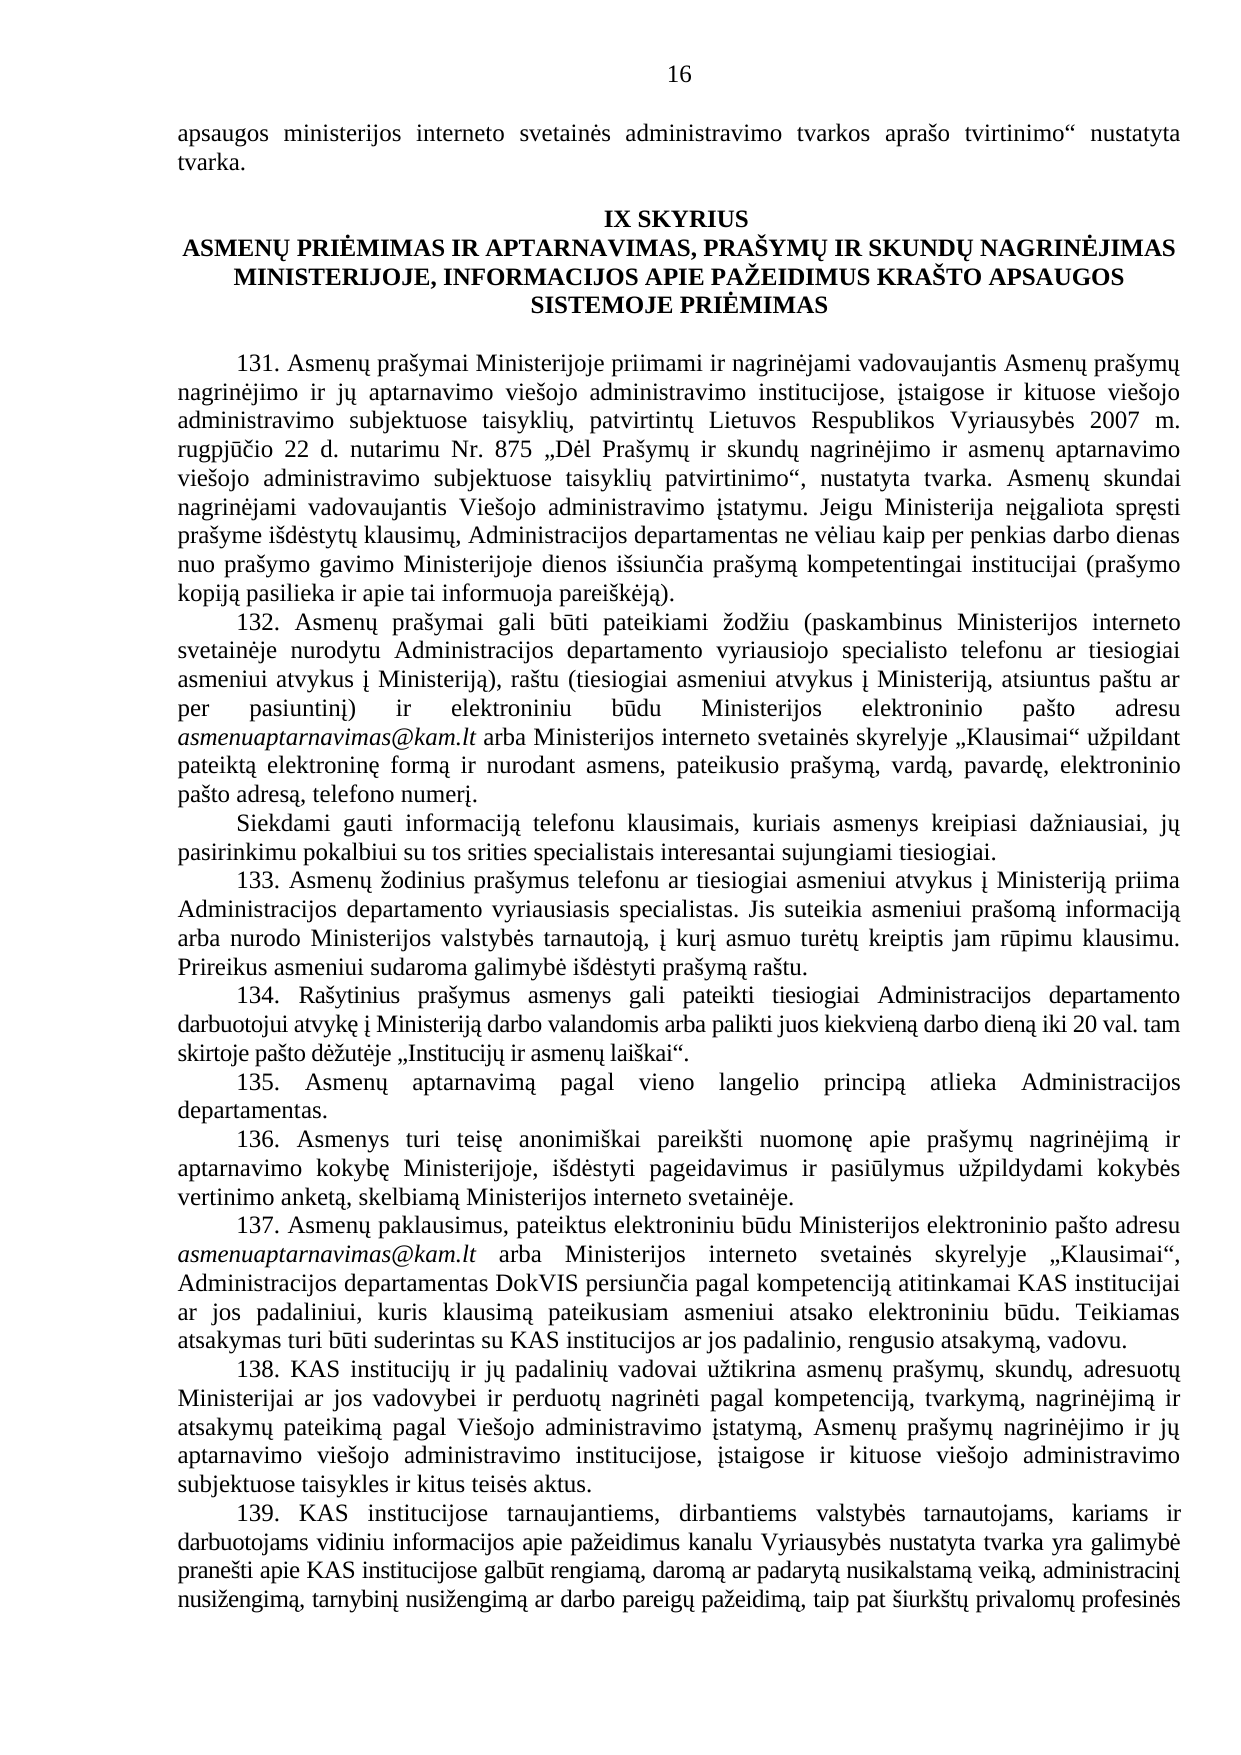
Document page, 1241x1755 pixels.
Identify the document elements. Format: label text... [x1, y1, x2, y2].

text 135. Asmenų aptarnavimą pagal vieno langelio principą atlieka Administracijos departamentas. [177, 1067, 1181, 1124]
text 139. KAS institucijose tarnaujantiems, dirbantiems valstybės tarnautojams, kariams ir darbuotojams vidiniu informacijos apie pažeidimus kanalu Vyriausybės nustatyta tvarka yra galimybė pranešti apie KAS institucijose galbūt rengiamą, daromą ar padarytą nusikalstamą veiką, administracinį nusižengimą, tarnybinį nusižengimą ar darbo pareigų pažeidimą, taip pat šiurkštų privalomų profesinės [177, 1498, 1181, 1613]
text 133. Asmenų žodinius prašymus telefonu ar tiesiogiai asmeniui atvykus į Ministeriją priima Administracijos departamento vyriausiasis specialistas. Jis suteikia asmeniui prašomą informaciją arba nurodo Ministerijos valstybės tarnautoją, į kurį asmuo turėtų kreiptis jam rūpimu klausimu. Prireikus asmeniui sudaroma galimybė išdėstyti prašymą raštu. [177, 866, 1181, 981]
text 137. Asmenų paklausimus, pateiktus elektroniniu būdu Ministerijos elektroninio pašto adresu asmenuaptarnavimas@kam.lt arba Ministerijos interneto svetainės skyrelyje „Klausimai“, Administracijos departamentas DokVIS persiunčia pagal kompetenciją atitinkamai KAS institucijai ar jos padaliniui, kuris klausimą pateikusiam asmeniui atsako elektroniniu būdu. Teikiamas atsakymas turi būti suderintas su KAS institucijos ar jos padalinio, rengusio atsakymą, vadovu. [177, 1211, 1181, 1354]
text IX SKYRIUS [177, 204, 1181, 233]
text 138. KAS institucijų ir jų padalinių vadovai užtikrina asmenų prašymų, skundų, adresuotų Ministerijai ar jos vadovybei ir perduotų nagrinėti pagal kompetenciją, tvarkymą, nagrinėjimą ir atsakymų pateikimą pagal Viešojo administravimo įstatymą, Asmenų prašymų nagrinėjimo ir jų aptarnavimo viešojo administravimo institucijose, įstaigose ir kituose viešojo administravimo subjektuose taisykles ir kitus teisės aktus. [177, 1354, 1181, 1498]
text Siekdami gauti informaciją telefonu klausimais, kuriais asmenys kreipiasi dažniausiai, jų pasirinkimu pokalbiui su tos srities specialistais interesantai sujungiami tiesiogiai. [177, 808, 1181, 866]
text 132. Asmenų prašymai gali būti pateikiami žodžiu (paskambinus Ministerijos interneto svetainėje nurodytu Administracijos departamento vyriausiojo specialisto telefonu ar tiesiogiai asmeniui atvykus į Ministeriją), raštu (tiesiogiai asmeniui atvykus į Ministeriją, atsiuntus paštu ar per pasiuntinį) ir elektroniniu būdu Ministerijos elektroninio pašto adresu asmenuaptarnavimas@kam.lt arba Ministerijos interneto svetainės skyrelyje „Klausimai“ užpildant pateiktą elektroninę formą ir nurodant asmens, pateikusio prašymą, vardą, pavardę, elektroninio pašto adresą, telefono numerį. [177, 607, 1181, 808]
text apsaugos ministerijos interneto svetainės administravimo tvarkos aprašo tvirtinimo“ nustatyta tvarka. [177, 118, 1181, 176]
text 136. Asmenys turi teisę anonimiškai pareikšti nuomonę apie prašymų nagrinėjimą ir aptarnavimo kokybę Ministerijoje, išdėstyti pageidavimus ir pasiūlymus užpildydami kokybės vertinimo anketą, skelbiamą Ministerijos interneto svetainėje. [177, 1124, 1181, 1211]
text 131. Asmenų prašymai Ministerijoje priimami ir nagrinėjami vadovaujantis Asmenų prašymų nagrinėjimo ir jų aptarnavimo viešojo administravimo institucijose, įstaigose ir kituose viešojo administravimo subjektuose taisyklių, patvirtintų Lietuvos Respublikos Vyriausybės 2007 m. rugpjūčio 22 d. nutarimu Nr. 875 „Dėl Prašymų ir skundų nagrinėjimo ir asmenų aptarnavimo viešojo administravimo subjektuose taisyklių patvirtinimo“, nustatyta tvarka. Asmenų skundai nagrinėjami vadovaujantis Viešojo administravimo įstatymu. Jeigu Ministerija neįgaliota spręsti prašyme išdėstytų klausimų, Administracijos departamentas ne vėliau kaip per penkias darbo dienas nuo prašymo gavimo Ministerijoje dienos išsiunčia prašymą kompetentingai institucijai (prašymo kopiją pasilieka ir apie tai informuoja pareiškėją). [177, 348, 1181, 607]
text 134. Rašytinius prašymus asmenys gali pateikti tiesiogiai Administracijos departamento darbuotojui atvykę į Ministeriją darbo valandomis arba palikti juos kiekvieną darbo dieną iki 20 val. tam skirtoje pašto dėžutėje „Institucijų ir asmenų laiškai“. [177, 981, 1181, 1067]
text ASMENŲ PRIĖMIMAS IR APTARNAVIMAS, PRAŠYMŲ IR SKUNDŲ NAGRINĖJIMAS MINISTERIJOJE, INFORMACIJOS APIE PAŽEIDIMUS KRAŠTO APSAUGOS SISTEMOJE PRIĖMIMAS [177, 233, 1181, 319]
